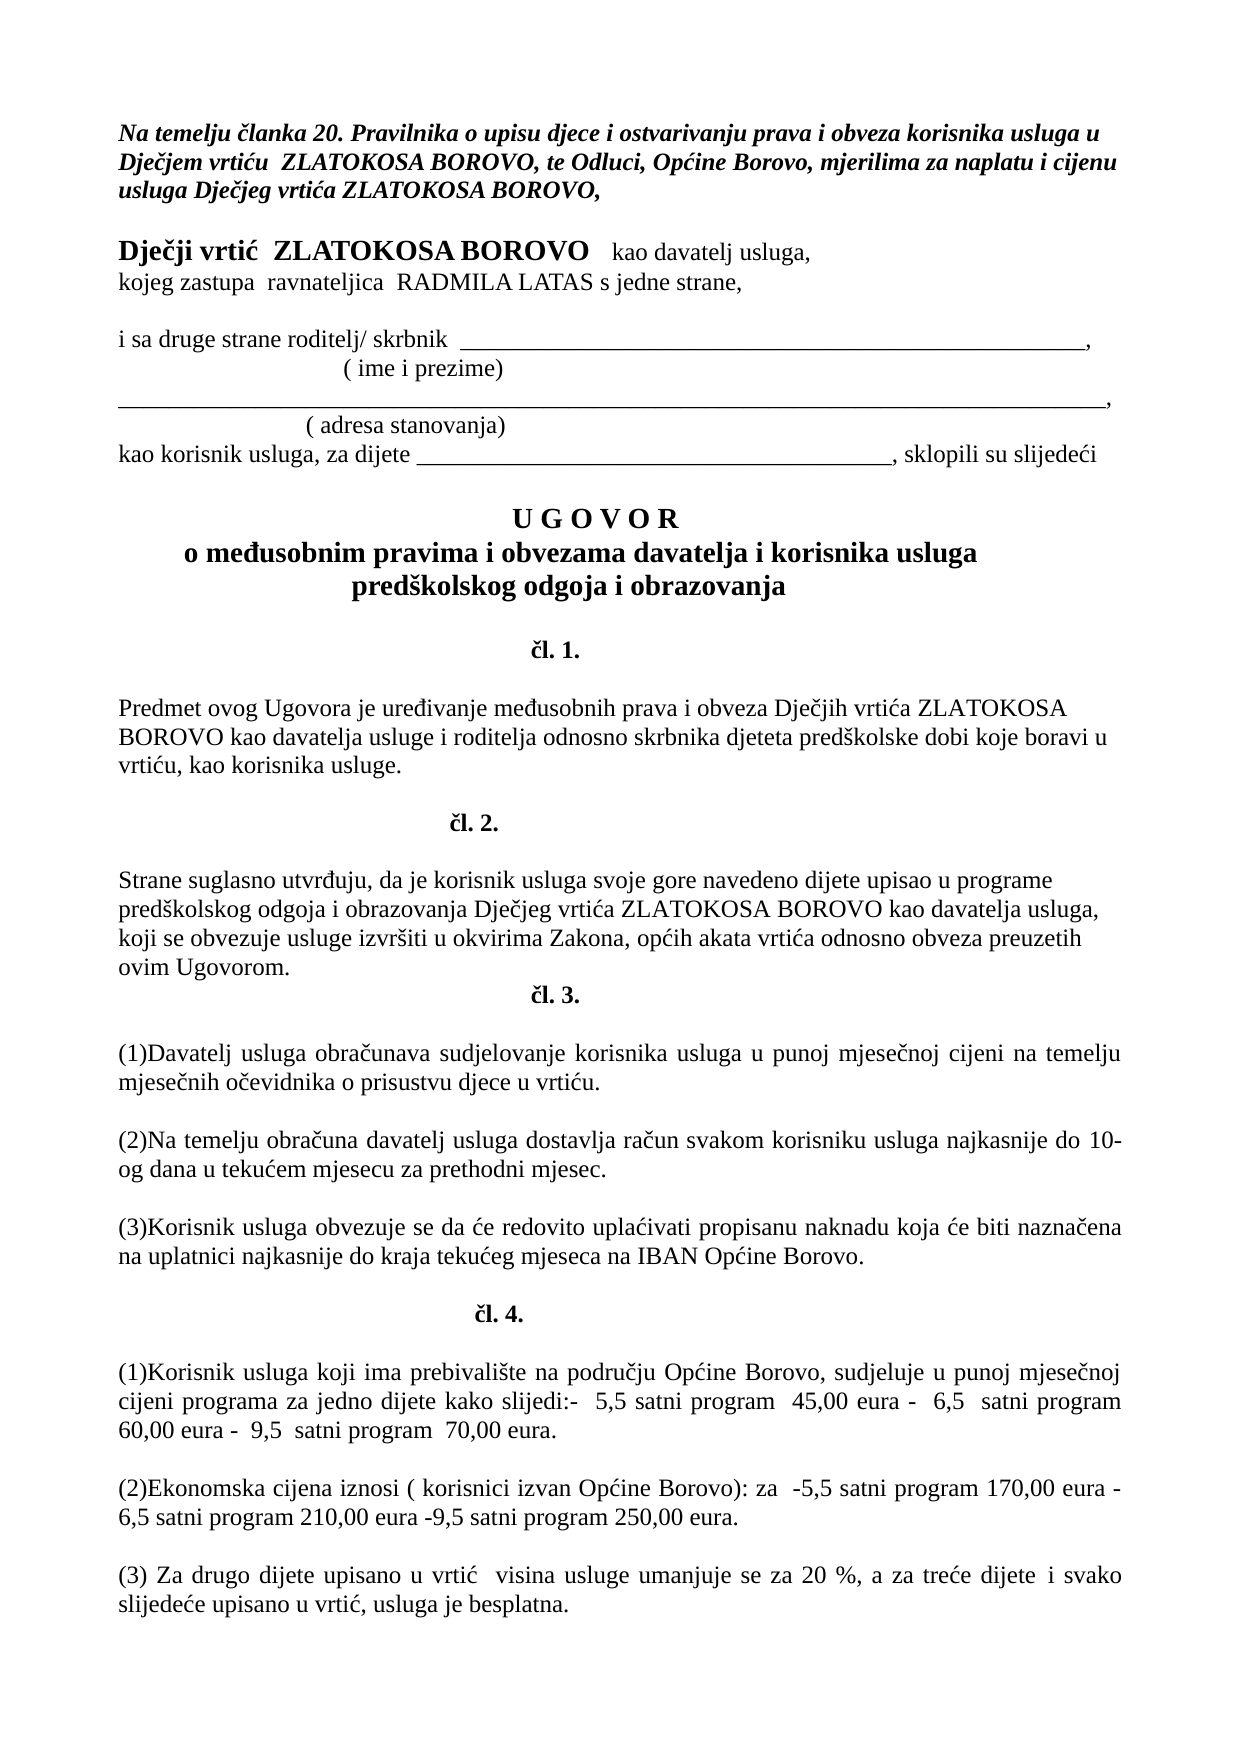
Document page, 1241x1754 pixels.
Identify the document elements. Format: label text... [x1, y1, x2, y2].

text čl. 3. [118, 981, 1122, 1009]
text i sa druge strane roditelj/ skrbnik __________________________________________________, [118, 324, 1122, 353]
text Dječji vrtić ZLATOKOSA BOROVO kao davatelj usluga, [118, 233, 1122, 267]
text (2)Ekonomska cijena iznosi ( korisnici izvan Općine Borovo): za -5,5 satni program 170,00 eura - 6,5 satni program 210,00 eura -9,5 satni program 250,00 eura. [118, 1473, 1122, 1531]
text (3) Za drugo dijete upisano u vrtić visina usluge umanjuje se za 20 %, a za treće dijete i svako slijedeće upisano u vrtić, usluga je besplatna. [118, 1560, 1122, 1617]
text _______________________________________________________________________________, [118, 382, 1122, 410]
text predškolskog odgoja i obrazovanja [118, 568, 1122, 602]
text čl. 1. [118, 636, 1122, 664]
text (1)Davatelj usluga obračunava sudjelovanje korisnika usluga u punoj mjesečnoj cijeni na temelju mjesečnih očevidnika o prisustvu djece u vrtiću. [118, 1038, 1122, 1096]
text Strane suglasno utvrđuju, da je korisnik usluga svoje gore navedeno dijete upisao u programe predškolskog odgoja i obrazovanja Dječjeg vrtića ZLATOKOSA BOROVO kao davatelja usluga, koji se obvezuje usluge izvršiti u okvirima Zakona, općih akata vrtića odnosno obveza preuzetih ovim Ugovorom. [118, 866, 1122, 981]
text kojeg zastupa ravnateljica RADMILA LATAS s jedne strane, [118, 267, 1122, 295]
text Na temelju članka 20. Pravilnika o upisu djece i ostvarivanju prava i obveza korisnika usluga u Dječjem vrtiću ZLATOKOSA BOROVO, te Odluci, Općine Borovo, mjerilima za naplatu i cijenu usluga Dječjeg vrtića ZLATOKOSA BOROVO, [118, 118, 1122, 204]
text o međusobnim pravima i obvezama davatelja i korisnika usluga [118, 535, 1122, 568]
text (3)Korisnik usluga obvezuje se da će redovito uplaćivati propisanu naknadu koja će biti naznačena na uplatnici najkasnije do kraja tekućeg mjeseca na IBAN Općine Borovo. [118, 1212, 1122, 1269]
text (2)Na temelju obračuna davatelj usluga dostavlja račun svakom korisniku usluga najkasnije do 10-og dana u tekućem mjesecu za prethodni mjesec. [118, 1125, 1122, 1183]
text U G O V O R [118, 501, 1122, 535]
text Predmet ovog Ugovora je uređivanje međusobnih prava i obveza Dječjih vrtića ZLATOKOSA BOROVO kao davatelja usluge i roditelja odnosno skrbnika djeteta predškolske dobi koje boravi u vrtiću, kao korisnika usluge. [118, 693, 1122, 779]
text (1)Korisnik usluga koji ima prebivalište na području Općine Borovo, sudjeluje u punoj mjesečnoj cijeni programa za jedno dijete kako slijedi:- 5,5 satni program 45,00 eura - 6,5 satni program 60,00 eura - 9,5 satni program 70,00 eura. [118, 1357, 1122, 1443]
text čl. 2. [118, 808, 1122, 837]
text čl. 4. [118, 1299, 1122, 1328]
text kao korisnik usluga, za dijete ______________________________________, sklopili su slijedeći [118, 439, 1122, 468]
text ( adresa stanovanja) [118, 410, 1122, 439]
text ( ime i prezime) [118, 353, 1122, 382]
